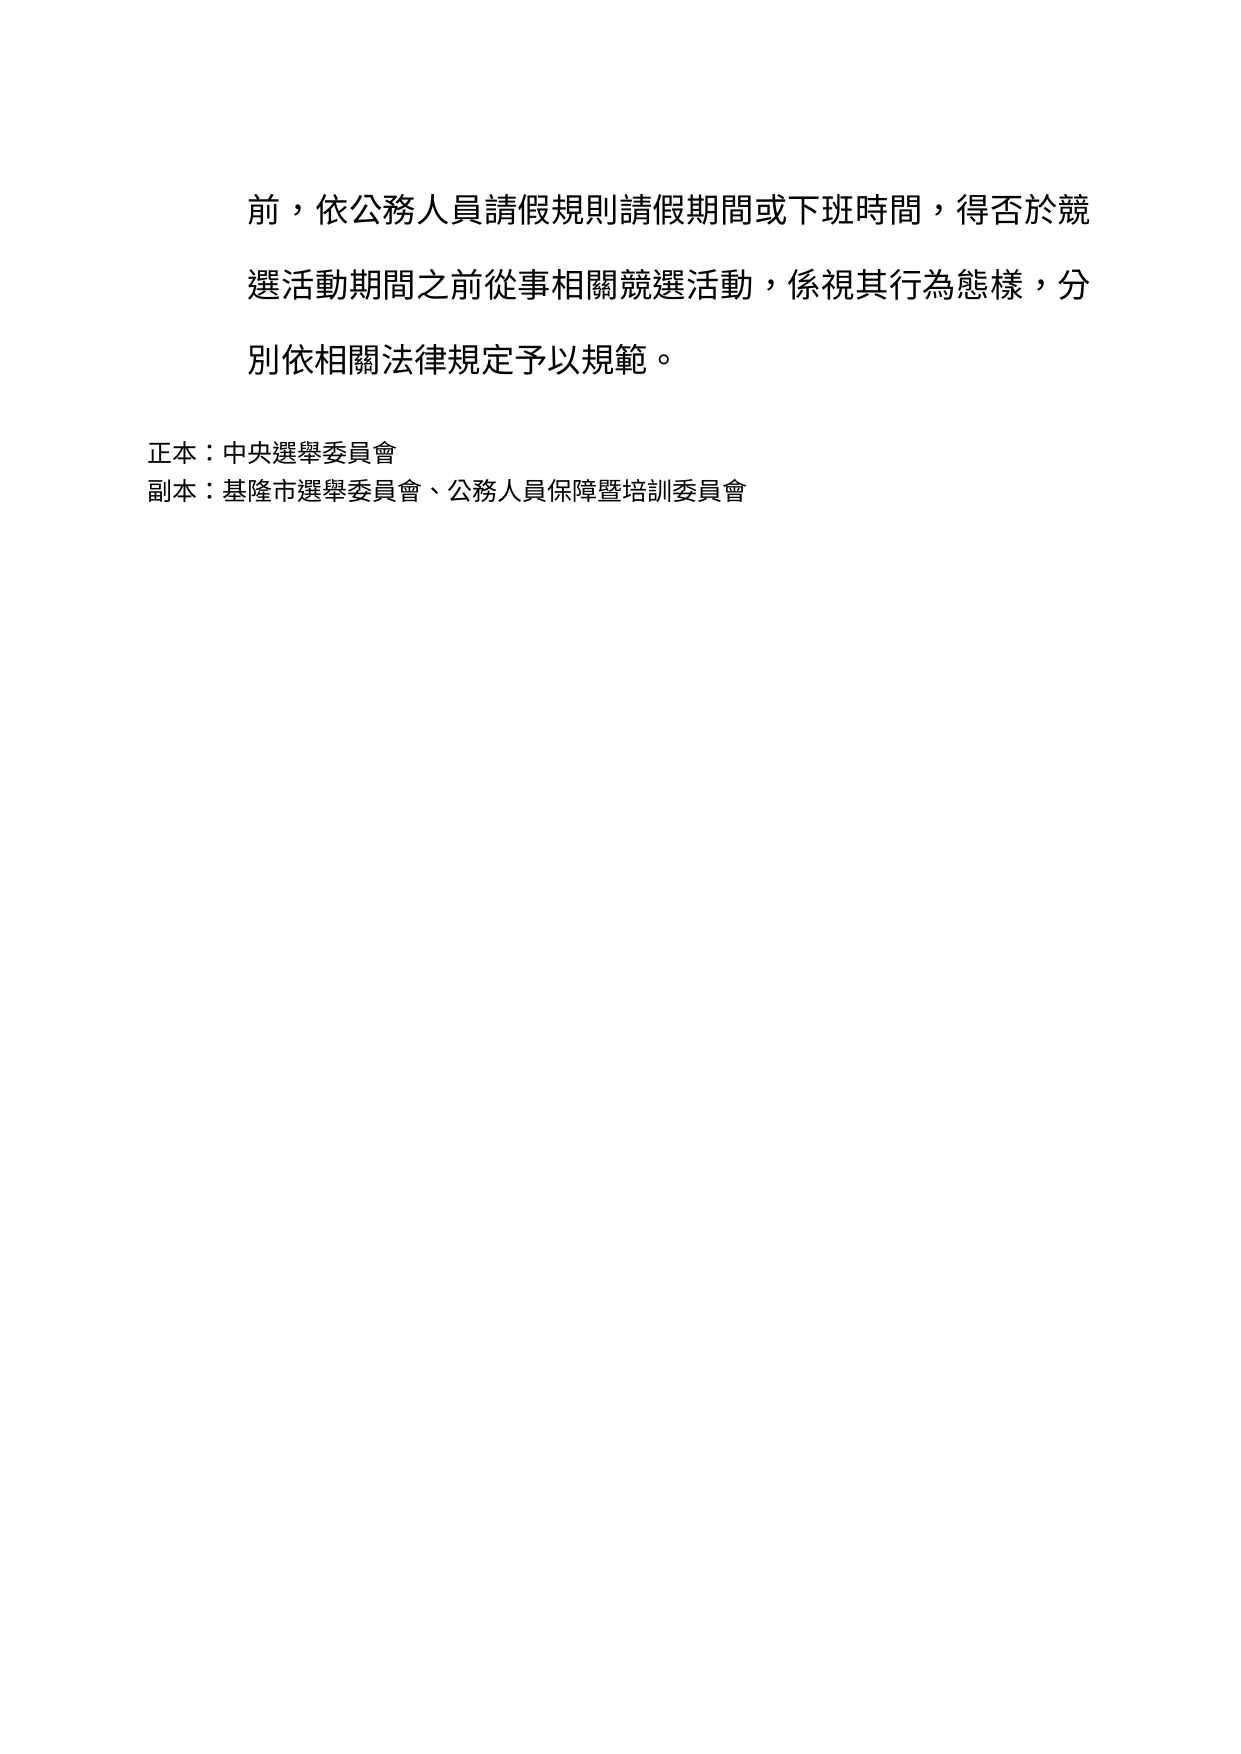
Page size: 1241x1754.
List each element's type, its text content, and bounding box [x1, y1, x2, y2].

text 副本：基隆市選舉委員會、公務人員保障暨培訓委員會 [148, 471, 1092, 508]
text 前，依公務人員請假規則請假期間或下班時間，得否於競選活動期間之前從事相關競選活動，係視其行為態樣，分別依相關法律規定予以規範。 [181, 171, 1092, 396]
text 正本：中央選舉委員會 [148, 433, 1092, 471]
